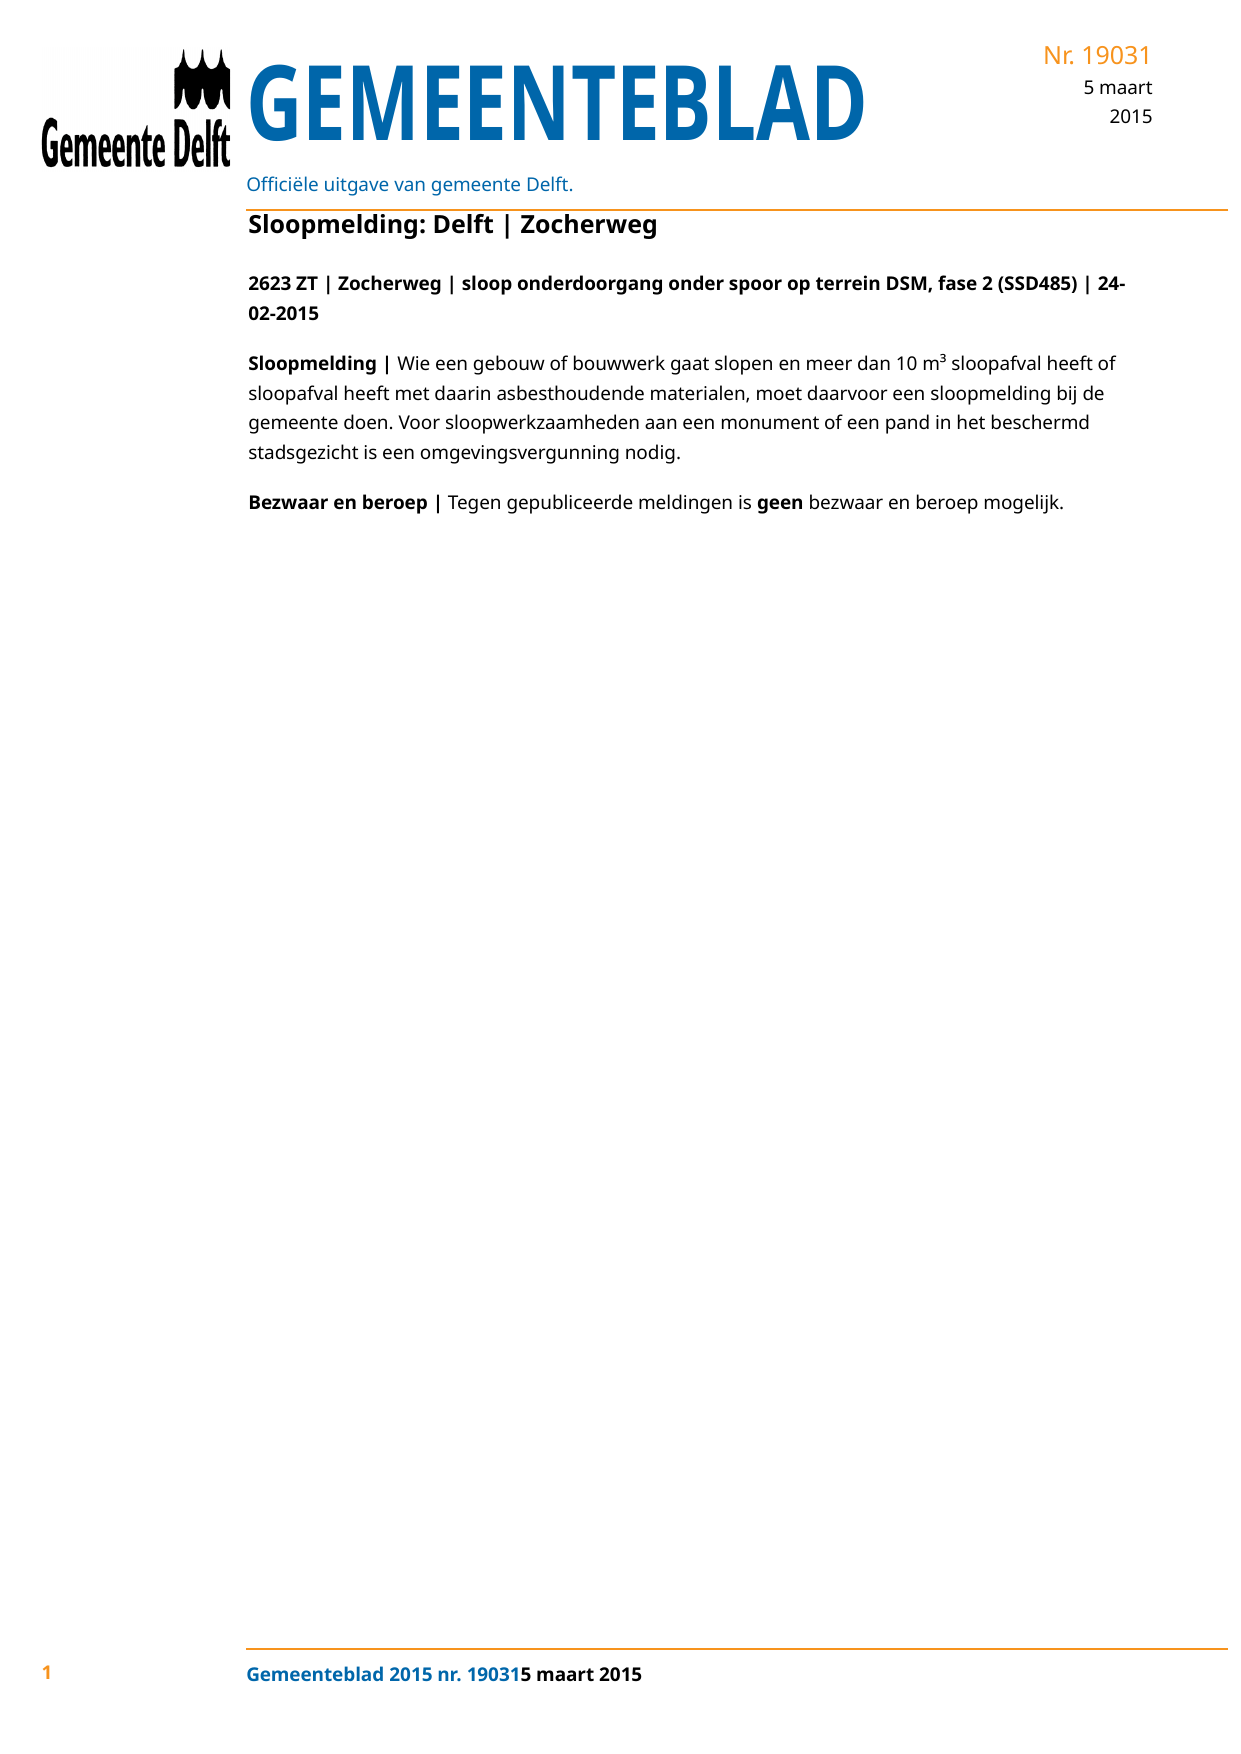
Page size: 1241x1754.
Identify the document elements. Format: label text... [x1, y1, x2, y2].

text 2623 ZT | Zocherweg | sloop onderdoorgang onder spoor op terrein DSM, fase 2 (SSD485) | 24-02-2015 [248, 270, 1152, 326]
text Sloopmelding | Wie een gebouw of bouwwerk gaat slopen en meer dan 10 m³ sloopafval heeft of sloopafval heeft met daarin asbesthoudende materialen, moet daarvoor een sloopmelding bij de gemeente doen. Voor sloopwerkzaamheden aan een monument of een pand in het beschermd stadsgezicht is een omgevingsvergunning nodig. [248, 350, 1152, 465]
text Bezwaar en beroep | Tegen gepubliceerde meldingen is geen bezwaar en beroep mogelijk. [248, 489, 1152, 515]
picture [41, 47, 231, 172]
text Sloopmelding: Delft | Zocherweg [248, 211, 1152, 241]
